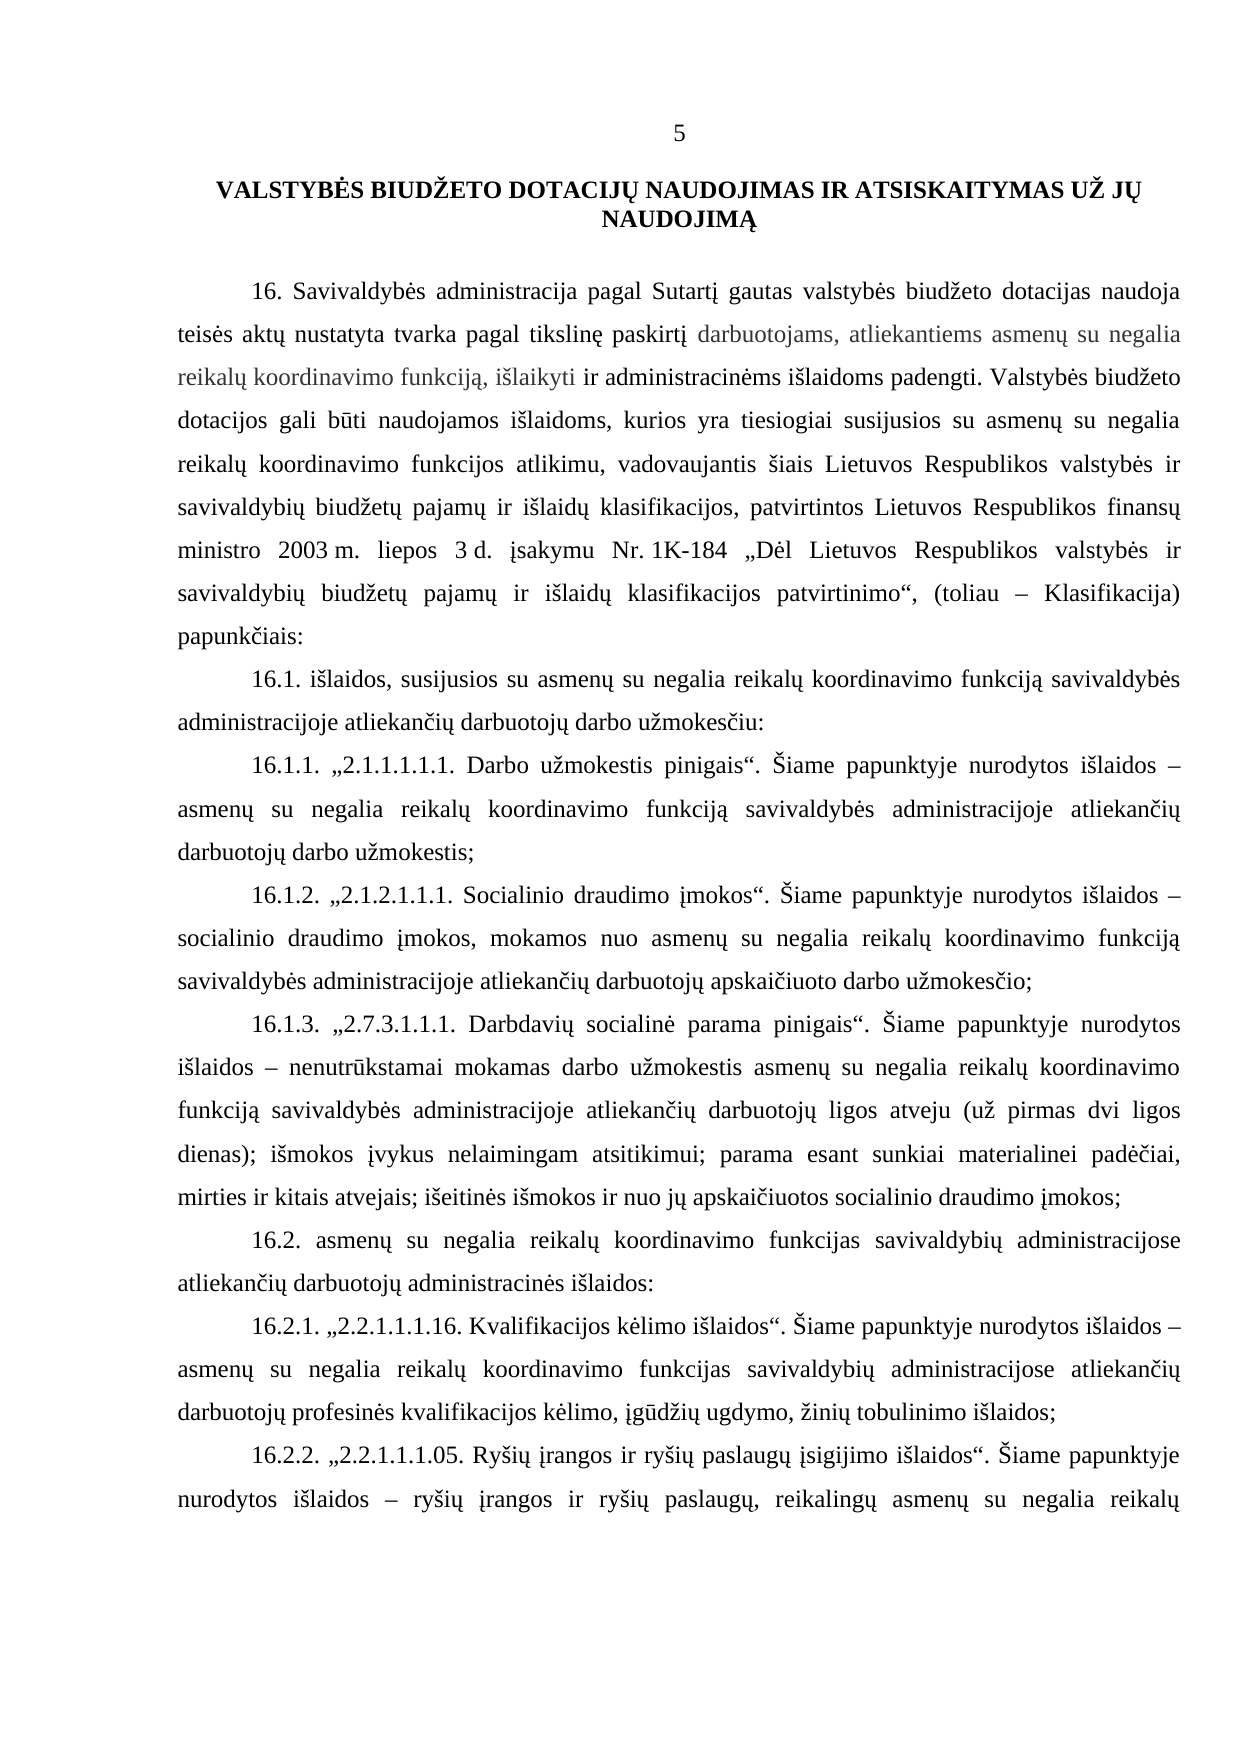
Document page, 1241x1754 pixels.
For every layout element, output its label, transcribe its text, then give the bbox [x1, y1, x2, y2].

text 16.1.2. „2.1.2.1.1.1. Socialinio draudimo įmokos“. Šiame papunktyje nurodytos išlaidos – socialinio draudimo įmokos, mokamos nuo asmenų su negalia reikalų koordinavimo funkciją savivaldybės administracijoje atliekančių darbuotojų apskaičiuoto darbo užmokesčio; [177, 880, 1181, 995]
text 16.2.1. „2.2.1.1.1.16. Kvalifikacijos kėlimo išlaidos“. Šiame papunktyje nurodytos išlaidos – asmenų su negalia reikalų koordinavimo funkcijas savivaldybių administracijose atliekančių darbuotojų profesinės kvalifikacijos kėlimo, įgūdžių ugdymo, žinių tobulinimo išlaidos; [177, 1311, 1181, 1426]
text VALSTYBĖS BIUDŽETO DOTACIJŲ NAUDOJIMAS IR ATSISKAITYMAS UŽ JŲ NAUDOJIMĄ [177, 176, 1181, 233]
text 16.1.1. „2.1.1.1.1.1. Darbo užmokestis pinigais“. Šiame papunktyje nurodytos išlaidos – asmenų su negalia reikalų koordinavimo funkciją savivaldybės administracijoje atliekančių darbuotojų darbo užmokestis; [177, 751, 1181, 866]
text 16.1.3. „2.7.3.1.1.1. Darbdavių socialinė parama pinigais“. Šiame papunktyje nurodytos išlaidos – nenutrūkstamai mokamas darbo užmokestis asmenų su negalia reikalų koordinavimo funkciją savivaldybės administracijoje atliekančių darbuotojų ligos atveju (už pirmas dvi ligos dienas); išmokos įvykus nelaimingam atsitikimui; parama esant sunkiai materialinei padėčiai, mirties ir kitais atvejais; išeitinės išmokos ir nuo jų apskaičiuotos socialinio draudimo įmokos; [177, 1009, 1181, 1211]
text 16. Savivaldybės administracija pagal Sutartį gautas valstybės biudžeto dotacijas naudoja teisės aktų nustatyta tvarka pagal tikslinę paskirtį darbuotojams, atliekantiems asmenų su negalia reikalų koordinavimo funkciją, išlaikyti ir administracinėms išlaidoms padengti. Valstybės biudžeto dotacijos gali būti naudojamos išlaidoms, kurios yra tiesiogiai susijusios su asmenų su negalia reikalų koordinavimo funkcijos atlikimu, vadovaujantis šiais Lietuvos Respublikos valstybės ir savivaldybių biudžetų pajamų ir išlaidų klasifikacijos, patvirtintos Lietuvos Respublikos finansų ministro 2003 m. liepos 3 d. įsakymu Nr. 1K-184 „Dėl Lietuvos Respublikos valstybės ir savivaldybių biudžetų pajamų ir išlaidų klasifikacijos patvirtinimo“, (toliau – Klasifikacija) papunkčiais: [177, 276, 1181, 650]
text 16.2.2. „2.2.1.1.1.05. Ryšių įrangos ir ryšių paslaugų įsigijimo išlaidos“. Šiame papunktyje nurodytos išlaidos – ryšių įrangos ir ryšių paslaugų, reikalingų asmenų su negalia reikalų [177, 1441, 1181, 1512]
text 16.2. asmenų su negalia reikalų koordinavimo funkcijas savivaldybių administracijose atliekančių darbuotojų administracinės išlaidos: [177, 1225, 1181, 1297]
text 16.1. išlaidos, susijusios su asmenų su negalia reikalų koordinavimo funkciją savivaldybės administracijoje atliekančių darbuotojų darbo užmokesčiu: [177, 664, 1181, 736]
